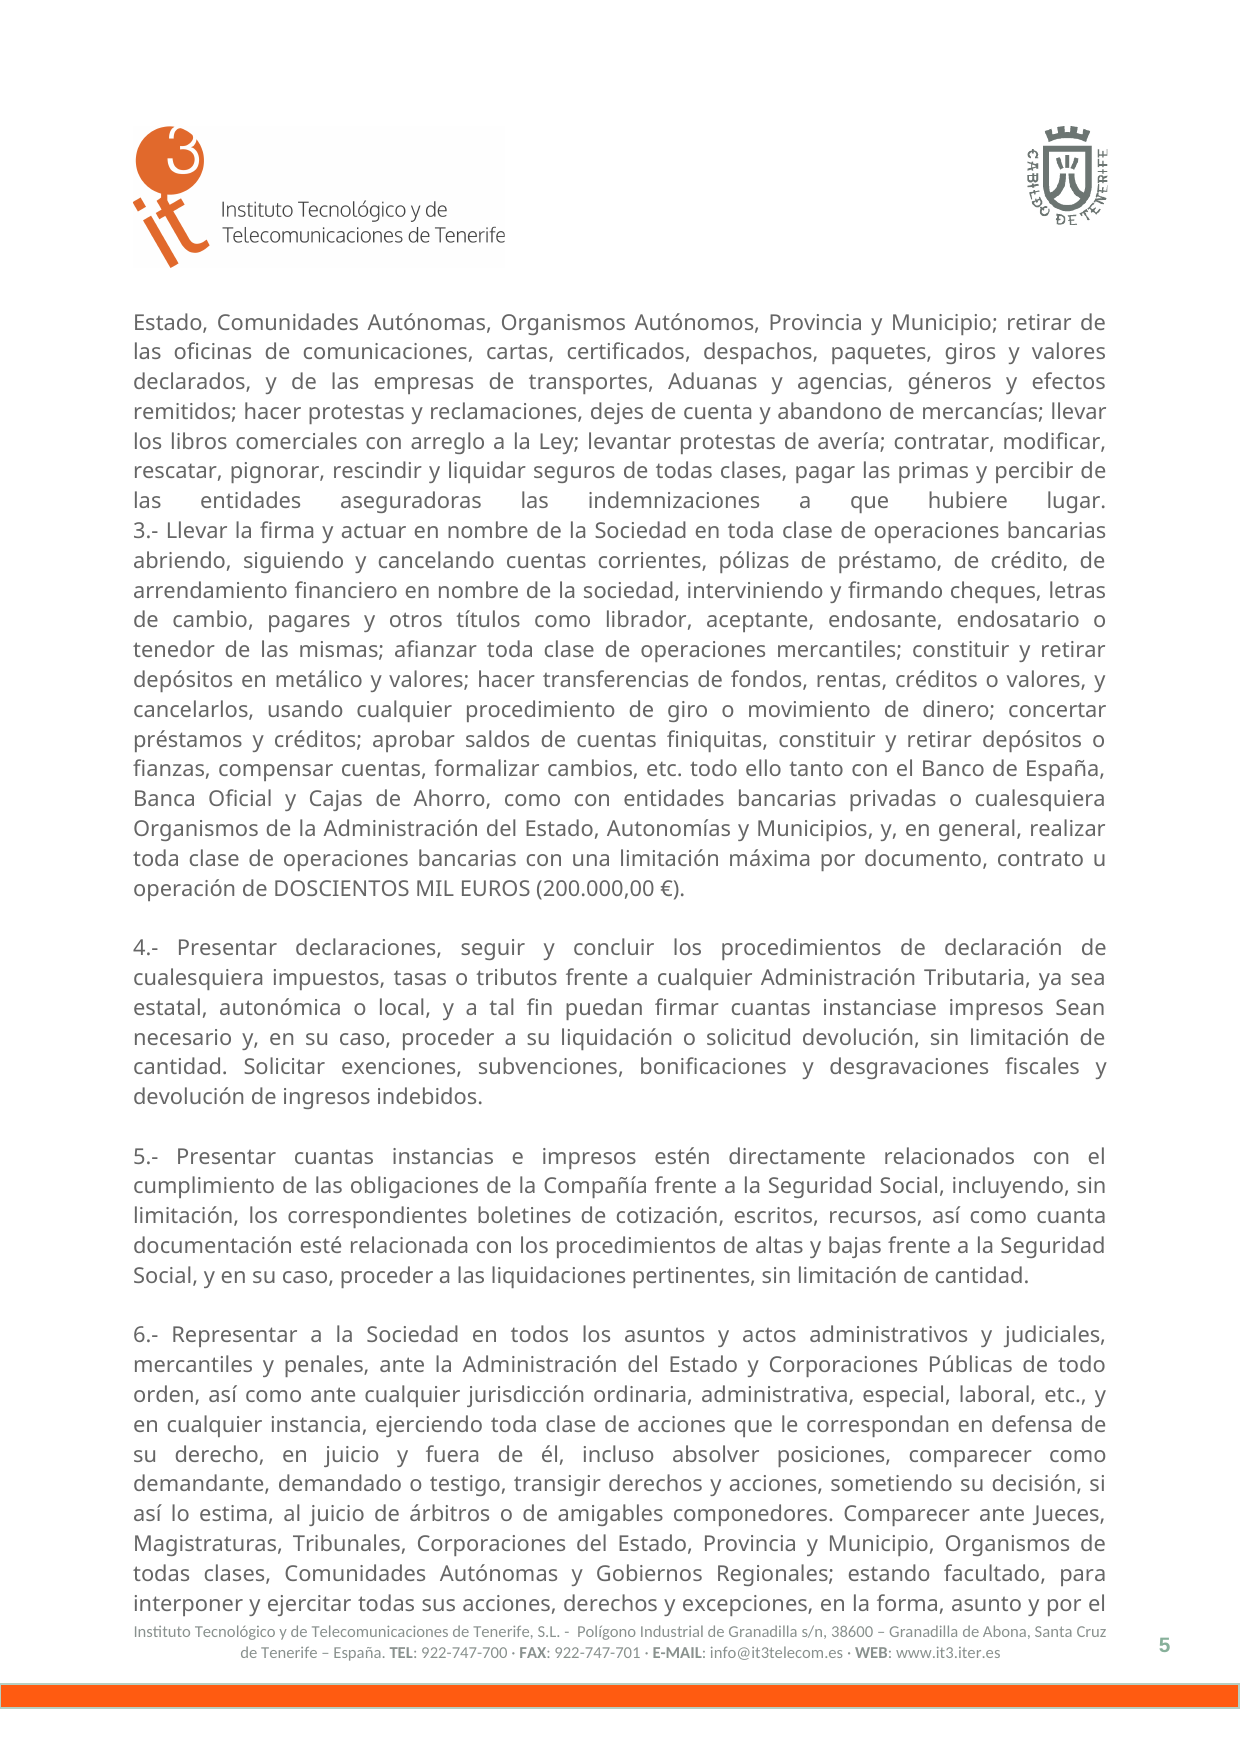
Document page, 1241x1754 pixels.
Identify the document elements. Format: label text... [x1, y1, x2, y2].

text 6.- Representar a la Sociedad en todos los asuntos y actos administrativos y judiciales, mercantiles y penales, ante la Administración del Estado y Corporaciones Públicas de todo orden, así como ante cualquier jurisdicción ordinaria, administrativa, especial, laboral, etc., y en cualquier instancia, ejerciendo toda clase de acciones que le correspondan en defensa de su derecho, en juicio y fuera de él, incluso absolver posiciones, comparecer como demandante, demandado o testigo, transigir derechos y acciones, sometiendo su decisión, si así lo estima, al juicio de árbitros o de amigables componedores. Comparecer ante Jueces, Magistraturas, Tribunales, Corporaciones del Estado, Provincia y Municipio, Organismos de todas clases, Comunidades Autónomas y Gobiernos Regionales; estando facultado, para interponer y ejercitar todas sus acciones, derechos y excepciones, en la forma, asunto y por el [133, 1290, 1107, 1617]
text 4.- Presentar declaraciones, seguir y concluir los procedimientos de declaración de cualesquiera impuestos, tasas o tributos frente a cualquier Administración Tributaria, ya sea estatal, autonómica o local, y a tal fin puedan firmar cuantas instanciase impresos Sean necesario y, en su caso, proceder a su liquidación o solicitud devolución, sin limitación de cantidad. Solicitar exenciones, subvenciones, bonificaciones y desgravaciones fiscales y devolución de ingresos indebidos. [133, 902, 1107, 1111]
text Estado, Comunidades Autónomas, Organismos Autónomos, Provincia y Municipio; retirar de las oficinas de comunicaciones, cartas, certificados, despachos, paquetes, giros y valores declarados, y de las empresas de transportes, Aduanas y agencias, géneros y efectos remitidos; hacer protestas y reclamaciones, dejes de cuenta y abandono de mercancías; llevar los libros comerciales con arreglo a la Ley; levantar protestas de avería; contratar, modificar, rescatar, pignorar, rescindir y liquidar seguros de todas clases, pagar las primas y percibir de las entidades aseguradoras las indemnizaciones a que hubiere lugar. 3.- Llevar la firma y actuar en nombre de la Sociedad en toda clase de operaciones bancarias abriendo, siguiendo y cancelando cuentas corrientes, pólizas de préstamo, de crédito, de arrendamiento financiero en nombre de la sociedad, interviniendo y firmando cheques, letras de cambio, pagares y otros títulos como librador, aceptante, endosante, endosatario o tenedor de las mismas; afianzar toda clase de operaciones mercantiles; constituir y retirar depósitos en metálico y valores; hacer transferencias de fondos, rentas, créditos o valores, y cancelarlos, usando cualquier procedimiento de giro o movimiento de dinero; concertar préstamos y créditos; aprobar saldos de cuentas finiquitas, constituir y retirar depósitos o fianzas, compensar cuentas, formalizar cambios, etc. todo ello tanto con el Banco de España, Banca Oficial y Cajas de Ahorro, como con entidades bancarias privadas o cualesquiera Organismos de la Administración del Estado, Autonomías y Municipios, y, en general, realizar toda clase de operaciones bancarias con una limitación máxima por documento, contrato u operación de DOSCIENTOS MIL EUROS (200.000,00 €). [133, 307, 1107, 902]
text 5.- Presentar cuantas instancias e impresos estén directamente relacionados con el cumplimiento de las obligaciones de la Compañía frente a la Seguridad Social, incluyendo, sin limitación, los correspondientes boletines de cotización, escritos, recursos, así como cuanta documentación esté relacionada con los procedimientos de altas y bajas frente a la Seguridad Social, y en su caso, proceder a las liquidaciones pertinentes, sin limitación de cantidad. [133, 1111, 1107, 1290]
